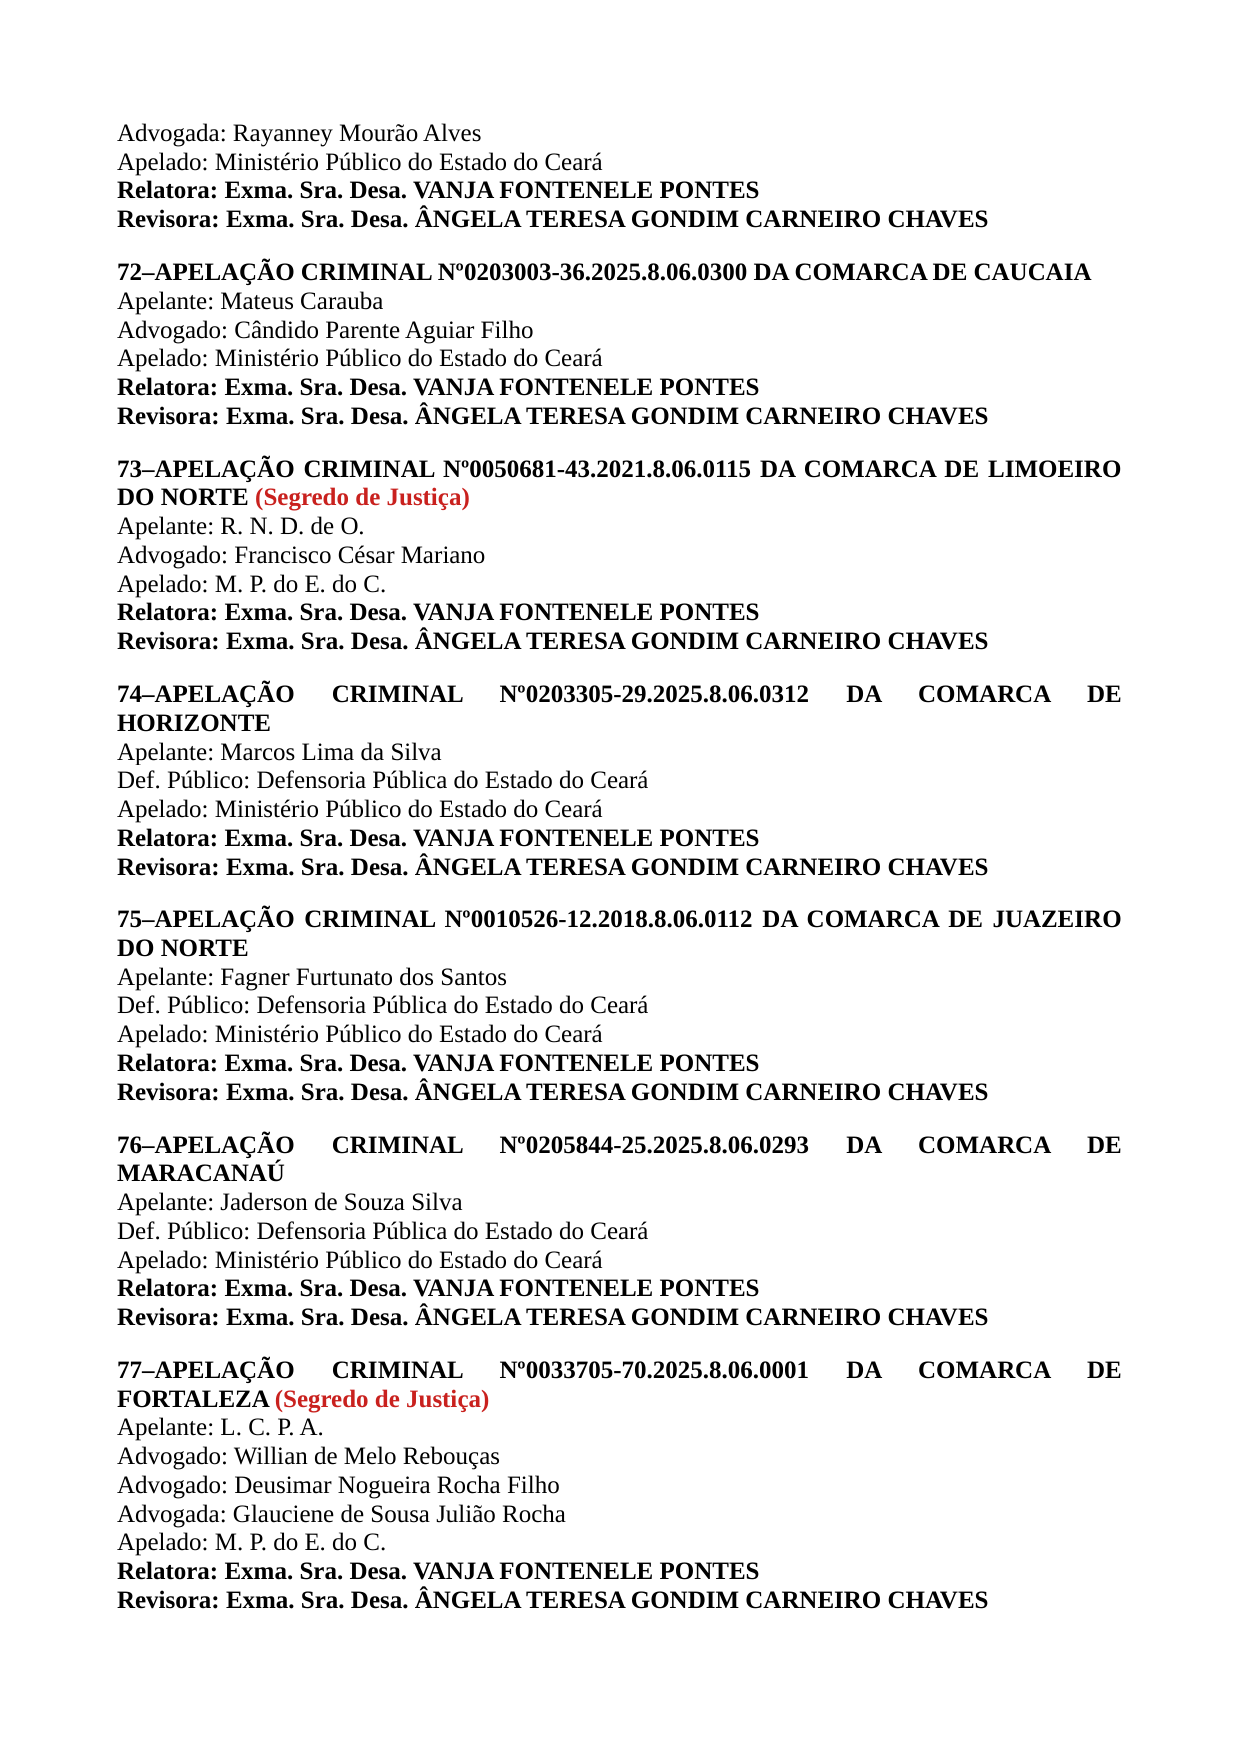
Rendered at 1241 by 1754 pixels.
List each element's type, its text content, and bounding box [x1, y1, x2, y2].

text Revisora: Exma. Sra. Desa. ÂNGELA TERESA GONDIM CARNEIRO CHAVES [117, 401, 1122, 430]
text Revisora: Exma. Sra. Desa. ÂNGELA TERESA GONDIM CARNEIRO CHAVES [117, 204, 1122, 233]
text Relatora: Exma. Sra. Desa. VANJA FONTENELE PONTES [117, 1273, 1122, 1302]
text 75–APELAÇÃO CRIMINAL Nº0010526-12.2018.8.06.0112 DA COMARCA DE JUAZEIRO DO NORTE [117, 904, 1122, 962]
text Apelado: Ministério Público do Estado do Ceará [117, 1019, 1122, 1048]
text Revisora: Exma. Sra. Desa. ÂNGELA TERESA GONDIM CARNEIRO CHAVES [117, 1077, 1122, 1106]
text Apelado: Ministério Público do Estado do Ceará [117, 1245, 1122, 1273]
text Advogado: Cândido Parente Aguiar Filho [117, 315, 1122, 343]
text Relatora: Exma. Sra. Desa. VANJA FONTENELE PONTES [117, 1048, 1122, 1077]
text Apelante: Fagner Furtunato dos Santos [117, 962, 1122, 991]
text 72–APELAÇÃO CRIMINAL Nº0203003-36.2025.8.06.0300 DA COMARCA DE CAUCAIA [117, 257, 1122, 286]
text Advogado: Willian de Melo Rebouças [117, 1441, 1122, 1470]
text Apelante: Mateus Carauba [117, 286, 1122, 315]
text Revisora: Exma. Sra. Desa. ÂNGELA TERESA GONDIM CARNEIRO CHAVES [117, 1302, 1122, 1331]
text 76–APELAÇÃO CRIMINAL Nº0205844-25.2025.8.06.0293 DA COMARCA DE MARACANAÚ [117, 1130, 1122, 1187]
text Apelado: Ministério Público do Estado do Ceará [117, 147, 1122, 176]
text 73–APELAÇÃO CRIMINAL Nº0050681-43.2021.8.06.0115 DA COMARCA DE LIMOEIRO DO NORTE (Segredo de Justiça) [117, 454, 1122, 511]
text Apelante: Marcos Lima da Silva [117, 737, 1122, 765]
text Def. Público: Defensoria Pública do Estado do Ceará [117, 1216, 1122, 1245]
text Def. Público: Defensoria Pública do Estado do Ceará [117, 765, 1122, 794]
text Revisora: Exma. Sra. Desa. ÂNGELA TERESA GONDIM CARNEIRO CHAVES [117, 852, 1122, 880]
text Relatora: Exma. Sra. Desa. VANJA FONTENELE PONTES [117, 1556, 1122, 1585]
text Apelante: Jaderson de Souza Silva [117, 1187, 1122, 1216]
text Def. Público: Defensoria Pública do Estado do Ceará [117, 991, 1122, 1019]
text Apelado: Ministério Público do Estado do Ceará [117, 794, 1122, 823]
text Advogado: Francisco César Mariano [117, 540, 1122, 569]
text Relatora: Exma. Sra. Desa. VANJA FONTENELE PONTES [117, 597, 1122, 626]
text Apelado: M. P. do E. do C. [117, 569, 1122, 597]
text Apelante: R. N. D. de O. [117, 511, 1122, 540]
text Apelado: Ministério Público do Estado do Ceará [117, 343, 1122, 372]
text Revisora: Exma. Sra. Desa. ÂNGELA TERESA GONDIM CARNEIRO CHAVES [117, 1585, 1122, 1614]
text Relatora: Exma. Sra. Desa. VANJA FONTENELE PONTES [117, 372, 1122, 401]
text Apelante: L. C. P. A. [117, 1412, 1122, 1441]
text 77–APELAÇÃO CRIMINAL Nº0033705-70.2025.8.06.0001 DA COMARCA DE FORTALEZA (Segredo de Justiça) [117, 1355, 1122, 1412]
text Relatora: Exma. Sra. Desa. VANJA FONTENELE PONTES [117, 823, 1122, 852]
text Revisora: Exma. Sra. Desa. ÂNGELA TERESA GONDIM CARNEIRO CHAVES [117, 626, 1122, 655]
text Advogada: Glauciene de Sousa Julião Rocha [117, 1499, 1122, 1527]
text Advogado: Deusimar Nogueira Rocha Filho [117, 1470, 1122, 1499]
text Apelado: M. P. do E. do C. [117, 1527, 1122, 1556]
text Relatora: Exma. Sra. Desa. VANJA FONTENELE PONTES [117, 176, 1122, 204]
text Advogada: Rayanney Mourão Alves [117, 118, 1122, 147]
text 74–APELAÇÃO CRIMINAL Nº0203305-29.2025.8.06.0312 DA COMARCA DE HORIZONTE [117, 679, 1122, 737]
